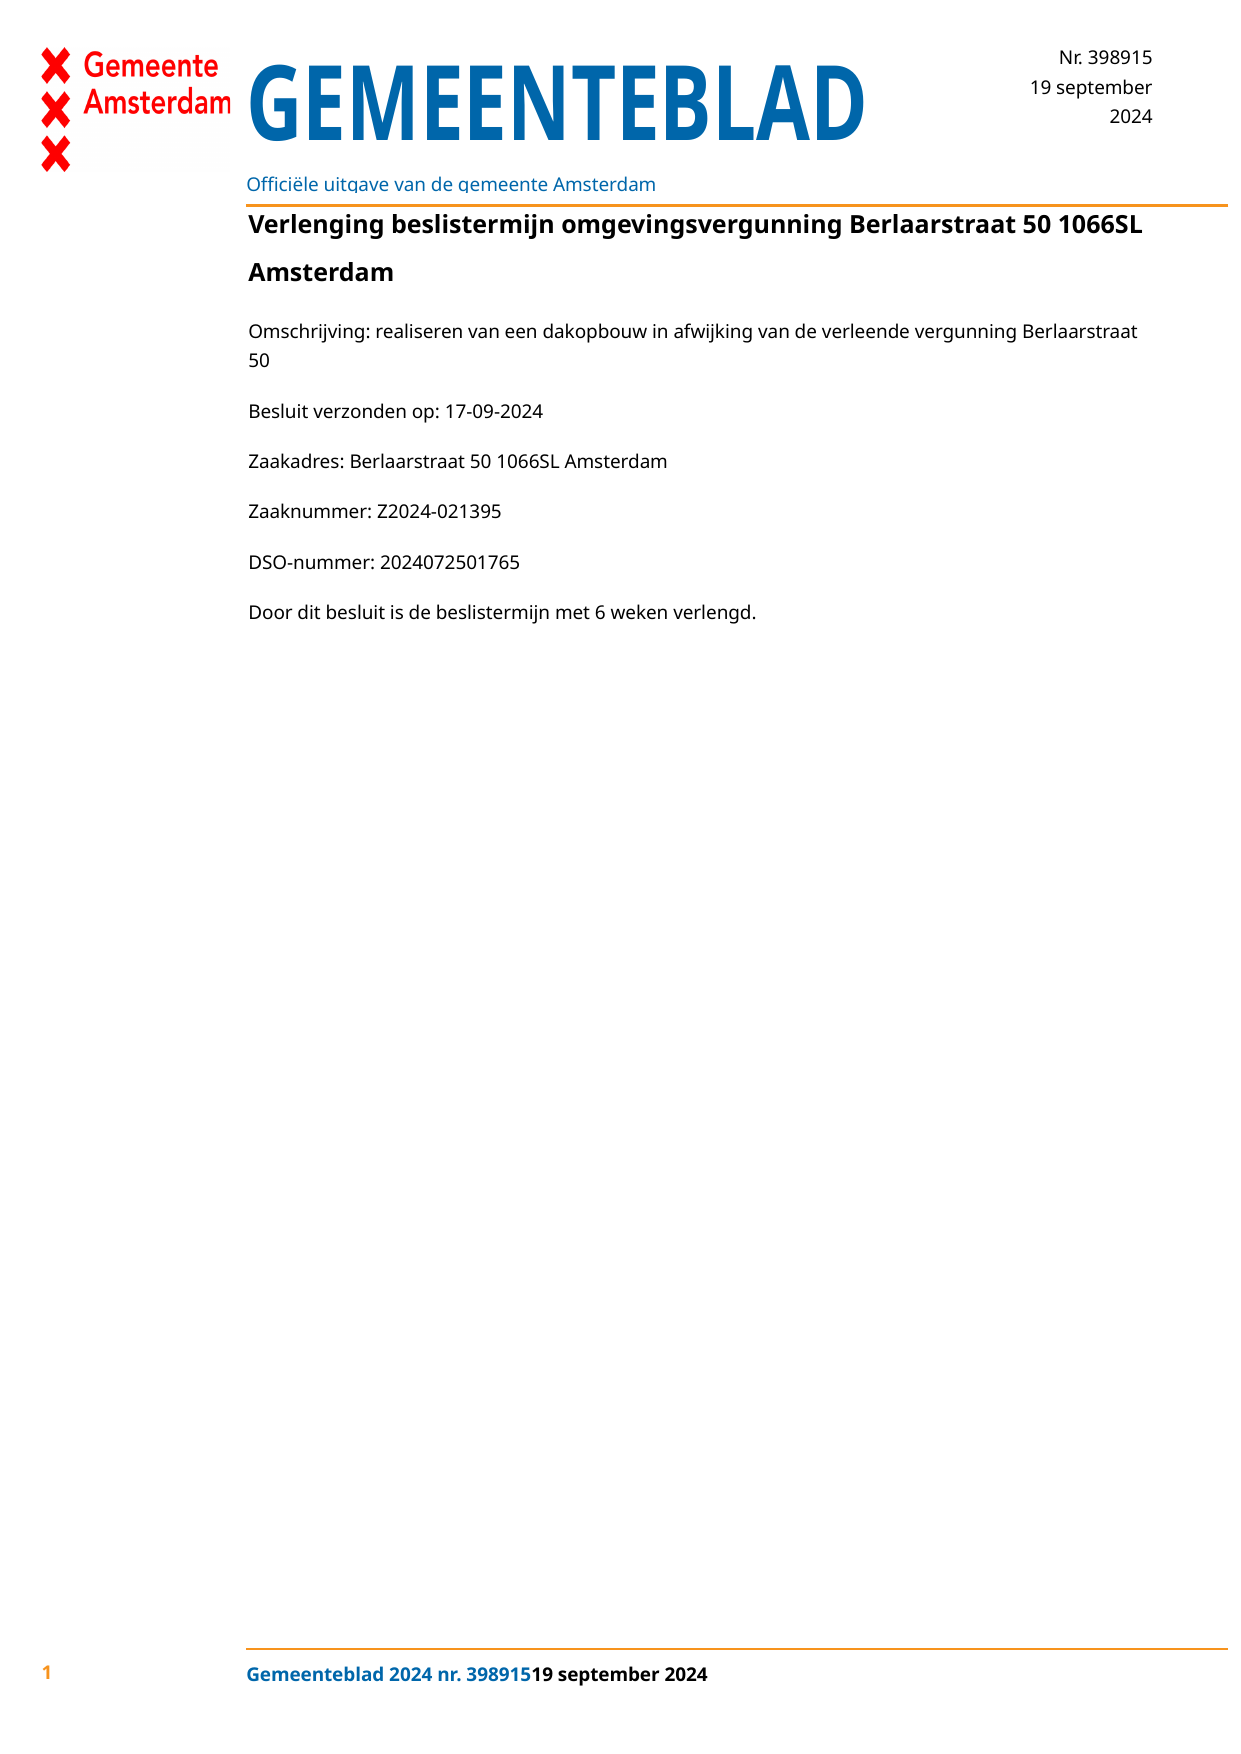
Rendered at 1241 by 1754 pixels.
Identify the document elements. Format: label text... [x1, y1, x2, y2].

text Verlenging beslistermijn omgevingsvergunning Berlaarstraat 50 1066SL Amsterdam [248, 207, 1152, 288]
text Besluit verzonden op: 17-09-2024 [248, 398, 1152, 424]
text Omschrijving: realiseren van een dakopbouw in afwijking van de verleende vergunning Berlaarstraat 50 [248, 318, 1152, 373]
text Door dit besluit is de beslistermijn met 6 weken verlengd. [248, 599, 1152, 625]
text Zaakadres: Berlaarstraat 50 1066SL Amsterdam [248, 448, 1152, 474]
text Zaaknummer: Z2024-021395 [248, 499, 1152, 524]
text DSO-nummer: 2024072501765 [248, 549, 1152, 575]
picture [41, 47, 231, 172]
